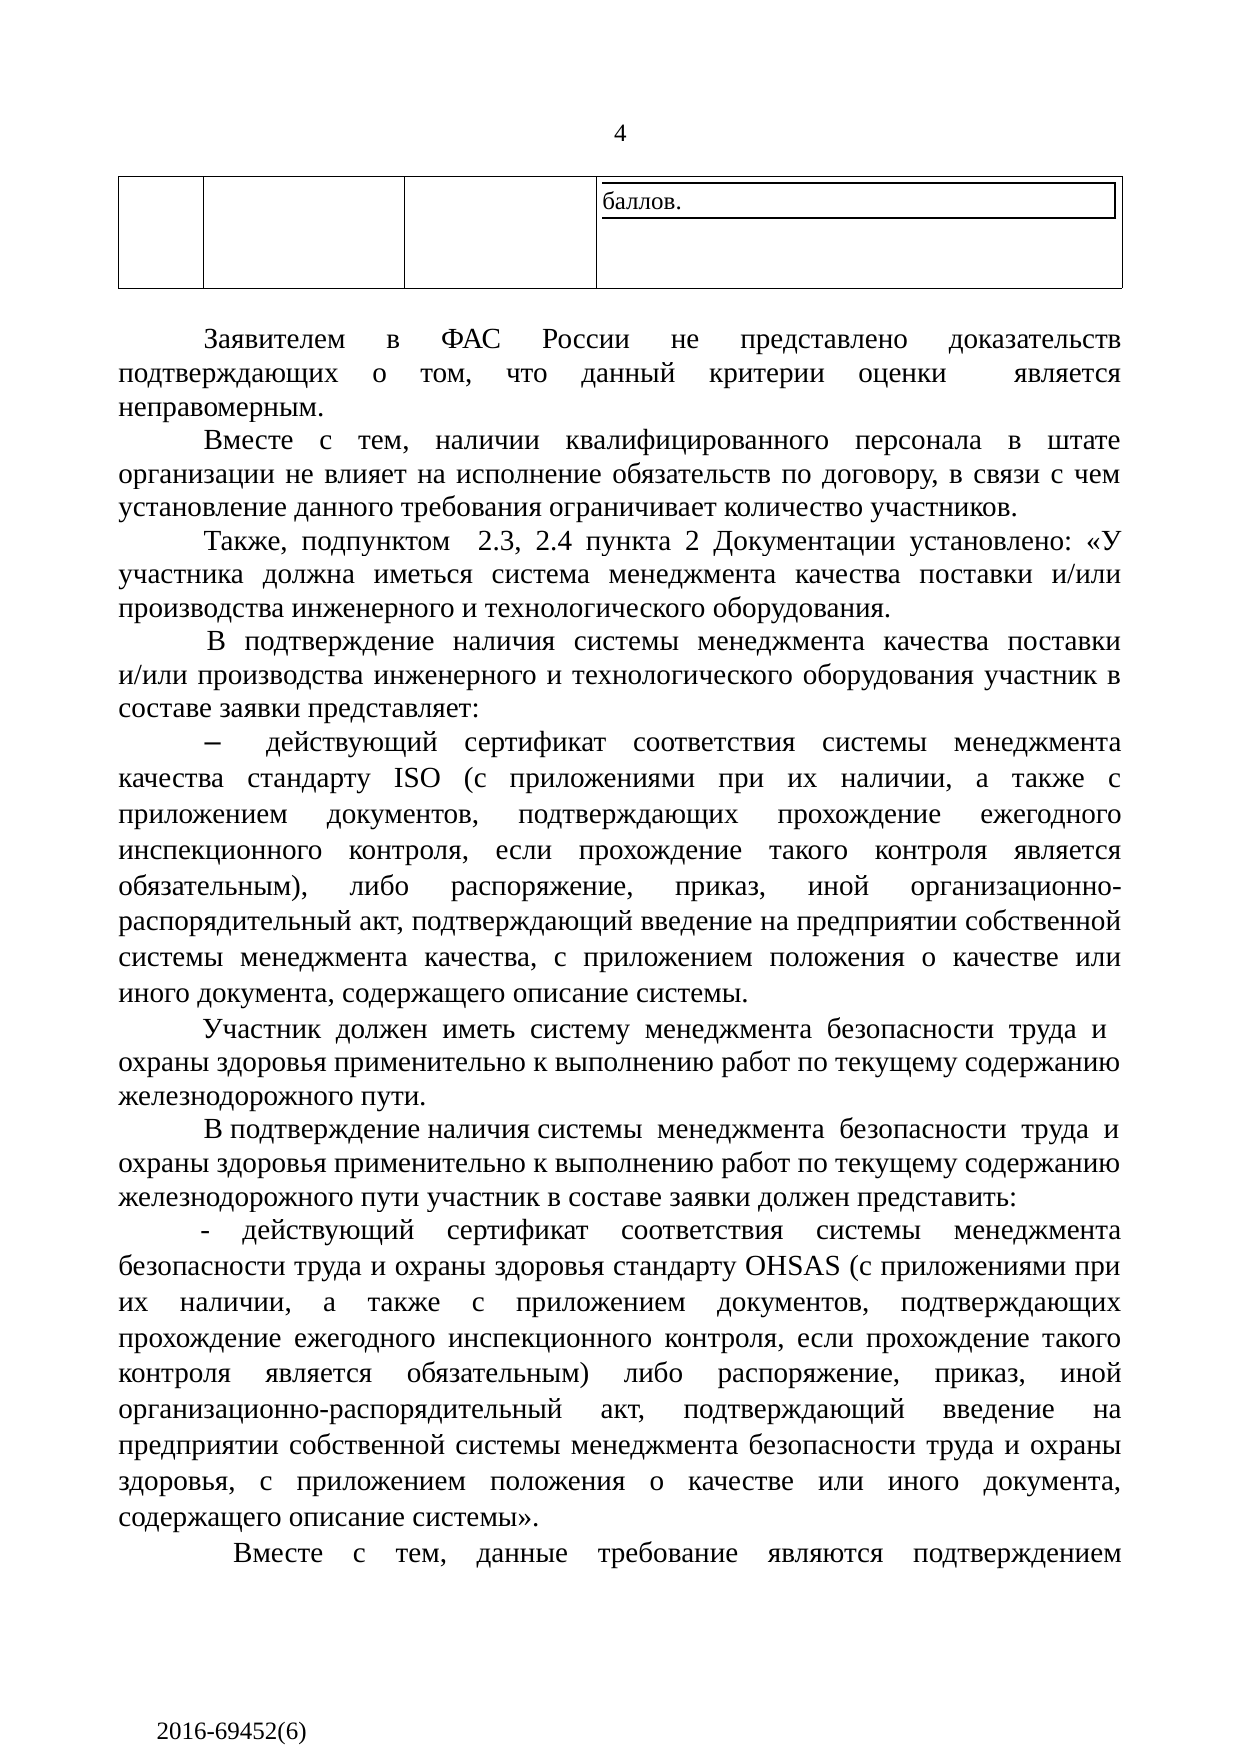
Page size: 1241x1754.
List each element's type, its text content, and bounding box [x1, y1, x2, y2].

text Вместе с тем, данные требование являются подтверждением [118, 1535, 1122, 1568]
text Участник должен иметь систему менеджмента безопасности труда и охраны здоровья применительно к выполнению работ по текущему содержанию железнодорожного пути. [118, 1011, 1122, 1112]
list действующий сертификат соответствия системы менеджмента качества стандарту ISO (с приложениями при их наличии, а также с приложением документов, подтверждающих прохождение ежегодного инспекционного контроля, если прохождение такого контроля является обязательным), либо распоряжение, приказ, иной организационно-распорядительный акт, подтверждающий введение на предприятии собственной системы менеджмента качества, с приложением положения о качестве или иного документа, содержащего описание системы. [118, 724, 1122, 1009]
text Заявителем в ФАС России не представлено доказательств подтверждающих о том, что данный критерии оценки является неправомерным. [118, 322, 1122, 422]
table_header баллов. [597, 177, 1122, 288]
text Вместе с тем, наличии квалифицированного персонала в штате организации не влияет на исполнение обязательств по договору, в связи с чем установление данного требования ограничивает количество участников. [118, 422, 1122, 523]
text В подтверждение наличия системы менеджмента безопасности труда и охраны здоровья применительно к выполнению работ по текущему содержанию железнодорожного пути участник в составе заявки должен представить: [118, 1112, 1122, 1212]
text - действующий сертификат соответствия системы менеджмента безопасности труда и охраны здоровья стандарту OHSAS (с приложениями при их наличии, а также с приложением документов, подтверждающих прохождение ежегодного инспекционного контроля, если прохождение такого контроля является обязательным) либо распоряжение, приказ, иной организационно-распорядительный акт, подтверждающий введение на предприятии собственной системы менеджмента безопасности труда и охраны здоровья, с приложением положения о качестве или иного документа, содержащего описание системы». [118, 1212, 1122, 1532]
text В подтверждение наличия системы менеджмента качества поставки и/или производства инженерного и технологического оборудования участник в составе заявки представляет: [118, 623, 1122, 724]
text Также, подпунктом 2.3, 2.4 пункта 2 Документации установлено: «У участника должна иметься система менеджмента качества поставки и/или производства инженерного и технологического оборудования. [118, 523, 1122, 623]
table_header [119, 177, 203, 288]
table_header [204, 177, 404, 288]
table_header [405, 177, 596, 288]
